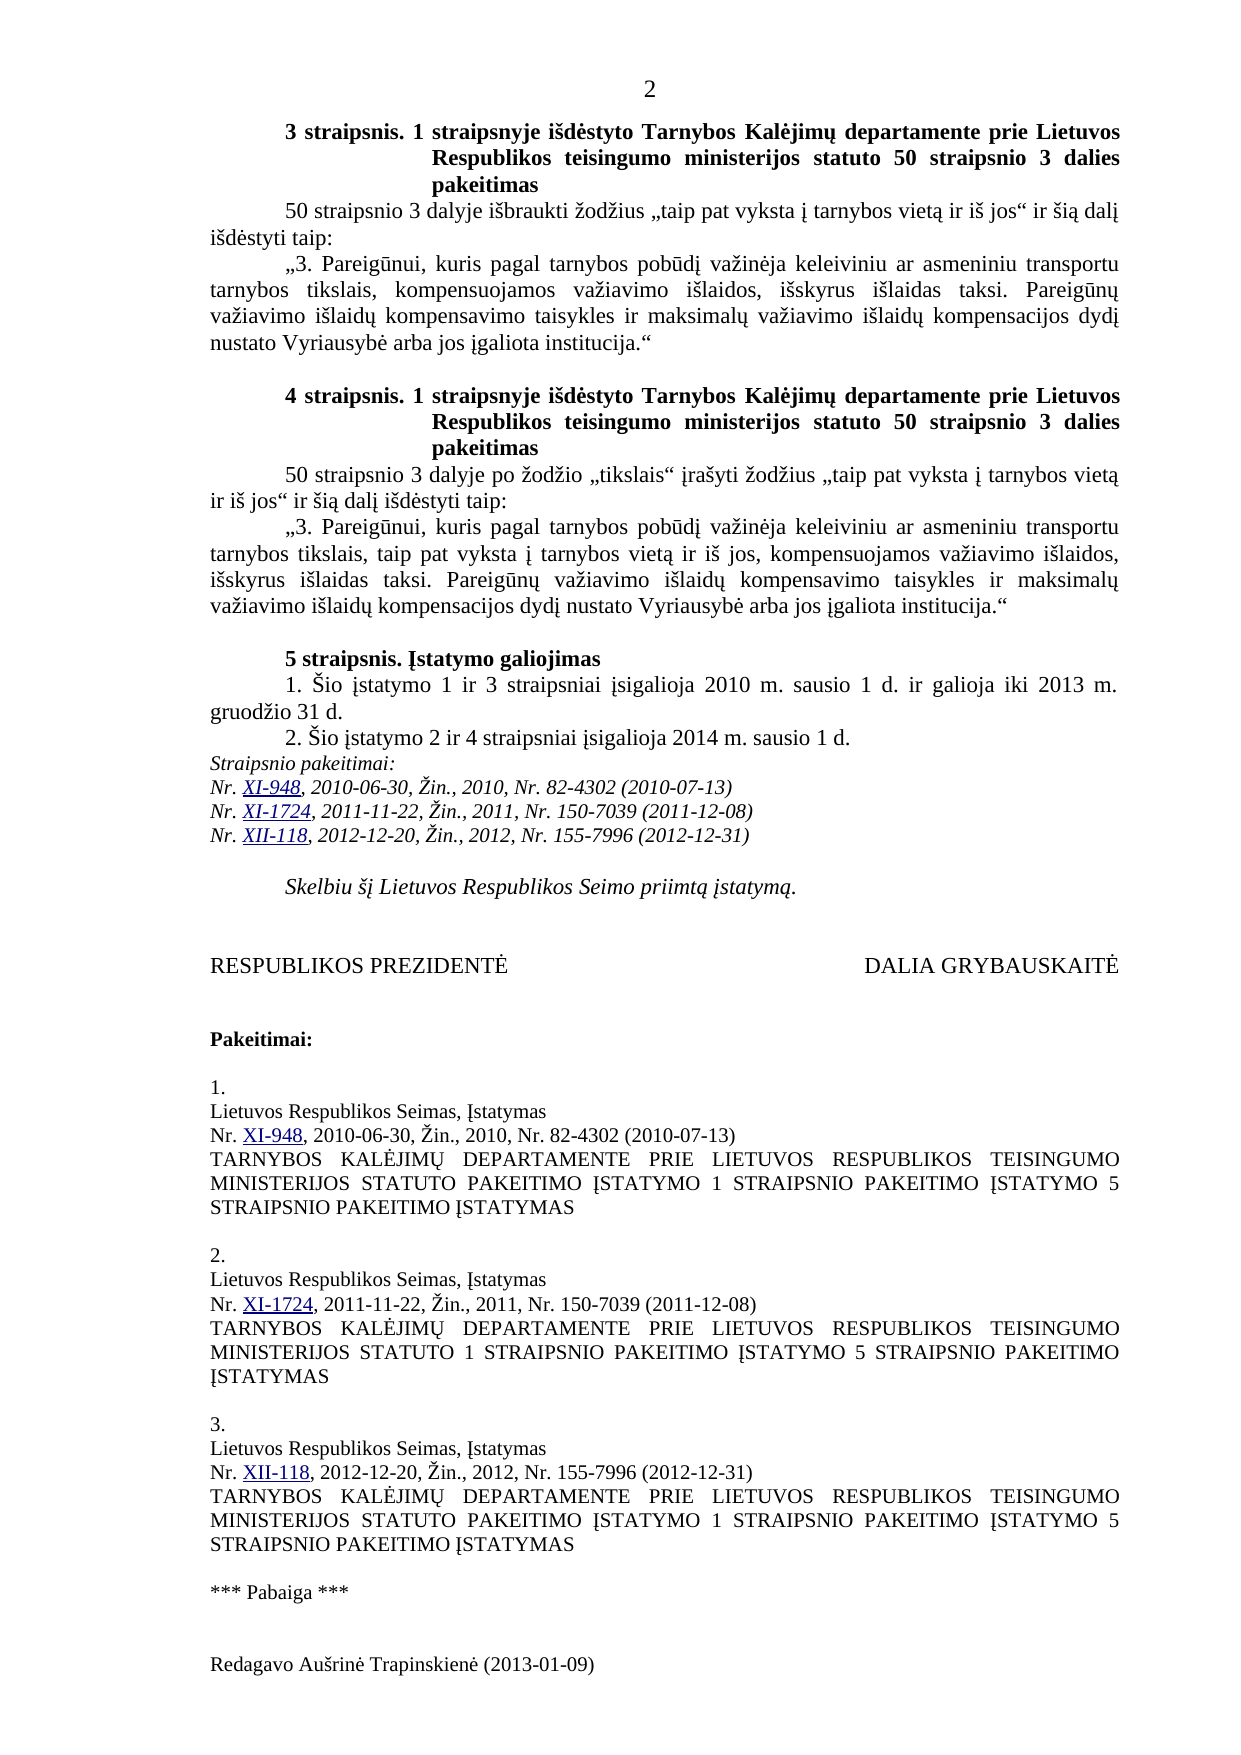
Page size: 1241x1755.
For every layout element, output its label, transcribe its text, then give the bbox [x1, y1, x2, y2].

text Nr. XI-948, 2010-06-30, Žin., 2010, Nr. 82-4302 (2010-07-13) [210, 1123, 1120, 1147]
text „3. Pareigūnui, kuris pagal tarnybos pobūdį važinėja keleiviniu ar asmeniniu transportu tarnybos tikslais, kompensuojamos važiavimo išlaidos, išskyrus išlaidas taksi. Pareigūnų važiavimo išlaidų kompensavimo taisykles ir maksimalų važiavimo išlaidų kompensacijos dydį nustato Vyriausybė arba jos įgaliota institucija.“ [210, 250, 1120, 355]
text Nr. XII-118, 2012-12-20, Žin., 2012, Nr. 155-7996 (2012-12-31) [210, 1460, 1120, 1484]
text *** Pabaiga *** [210, 1580, 1120, 1604]
text 5 straipsnis. Įstatymo galiojimas [210, 645, 1120, 672]
text 1. Šio įstatymo 1 ir 3 straipsniai įsigalioja 2010 m. sausio 1 d. ir galioja iki 2013 m. gruodžio 31 d. [210, 672, 1120, 724]
text TARNYBOS KALĖJIMŲ DEPARTAMENTE PRIE LIETUVOS RESPUBLIKOS TEISINGUMO MINISTERIJOS STATUTO PAKEITIMO ĮSTATYMO 1 STRAIPSNIO PAKEITIMO ĮSTATYMO 5 STRAIPSNIO PAKEITIMO ĮSTATYMAS [210, 1147, 1120, 1219]
text Nr. XI-1724, 2011-11-22, Žin., 2011, Nr. 150-7039 (2011-12-08) [210, 799, 1120, 823]
text 2. Šio įstatymo 2 ir 4 straipsniai įsigalioja 2014 m. sausio 1 d. [210, 724, 1120, 751]
text Nr. XI-1724, 2011-11-22, Žin., 2011, Nr. 150-7039 (2011-12-08) [210, 1291, 1120, 1316]
text Lietuvos Respublikos Seimas, Įstatymas [210, 1267, 1120, 1291]
text Lietuvos Respublikos Seimas, Įstatymas [210, 1436, 1120, 1460]
text 3. [210, 1412, 1120, 1436]
text 1. [210, 1075, 1120, 1099]
text Straipsnio pakeitimai: [210, 751, 1120, 775]
text Nr. XII-118, 2012-12-20, Žin., 2012, Nr. 155-7996 (2012-12-31) [210, 823, 1120, 847]
text 50 straipsnio 3 dalyje išbraukti žodžius „taip pat vyksta į tarnybos vietą ir iš jos“ ir šią dalį išdėstyti taip: [210, 197, 1120, 250]
text Skelbiu šį Lietuvos Respublikos Seimo priimtą įstatymą. [210, 873, 1120, 899]
text Nr. XI-948, 2010-06-30, Žin., 2010, Nr. 82-4302 (2010-07-13) [210, 775, 1120, 799]
text 3 straipsnis. 1 straipsnyje išdėstyto Tarnybos Kalėjimų departamente prie Lietuvos Respublikos teisingumo ministerijos statuto 50 straipsnio 3 dalies pakeitimas [285, 118, 1120, 197]
text „3. Pareigūnui, kuris pagal tarnybos pobūdį važinėja keleiviniu ar asmeniniu transportu tarnybos tikslais, taip pat vyksta į tarnybos vietą ir iš jos, kompensuojamos važiavimo išlaidos, išskyrus išlaidas taksi. Pareigūnų važiavimo išlaidų kompensavimo taisykles ir maksimalų važiavimo išlaidų kompensacijos dydį nustato Vyriausybė arba jos įgaliota institucija.“ [210, 513, 1120, 619]
text Redagavo Aušrinė Trapinskienė (2013-01-09) [210, 1652, 1120, 1676]
text RESPUBLIKOS PREZIDENTĖ DALIA GRYBAUSKAITĖ [210, 952, 1120, 979]
text Lietuvos Respublikos Seimas, Įstatymas [210, 1099, 1120, 1123]
text 50 straipsnio 3 dalyje po žodžio „tikslais“ įrašyti žodžius „taip pat vyksta į tarnybos vietą ir iš jos“ ir šią dalį išdėstyti taip: [210, 461, 1120, 513]
text TARNYBOS KALĖJIMŲ DEPARTAMENTE PRIE LIETUVOS RESPUBLIKOS TEISINGUMO MINISTERIJOS STATUTO PAKEITIMO ĮSTATYMO 1 STRAIPSNIO PAKEITIMO ĮSTATYMO 5 STRAIPSNIO PAKEITIMO ĮSTATYMAS [210, 1484, 1120, 1556]
text 2. [210, 1243, 1120, 1267]
text TARNYBOS KALĖJIMŲ DEPARTAMENTE PRIE LIETUVOS RESPUBLIKOS TEISINGUMO MINISTERIJOS STATUTO 1 STRAIPSNIO PAKEITIMO ĮSTATYMO 5 STRAIPSNIO PAKEITIMO ĮSTATYMAS [210, 1316, 1120, 1388]
text 4 straipsnis. 1 straipsnyje išdėstyto Tarnybos Kalėjimų departamente prie Lietuvos Respublikos teisingumo ministerijos statuto 50 straipsnio 3 dalies pakeitimas [285, 382, 1120, 461]
text Pakeitimai: [210, 1027, 1120, 1051]
